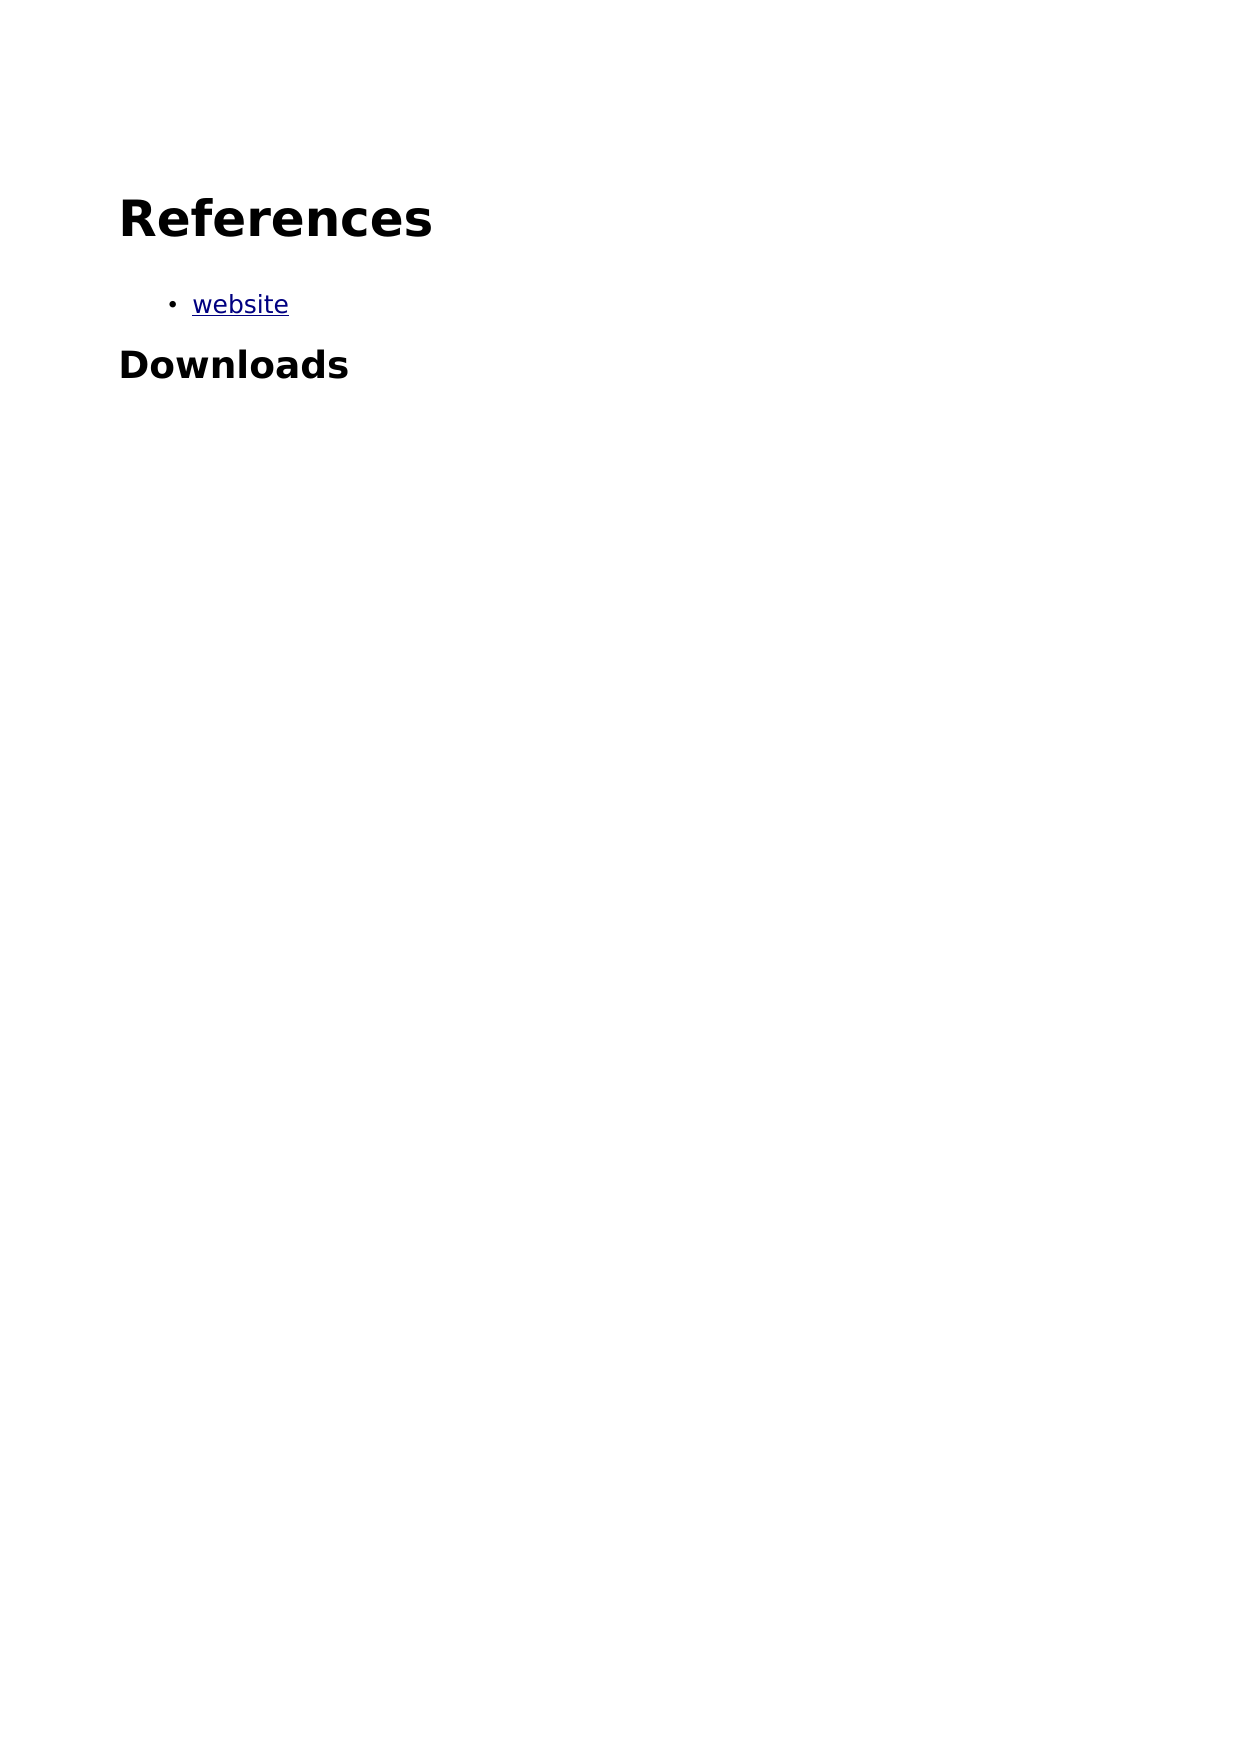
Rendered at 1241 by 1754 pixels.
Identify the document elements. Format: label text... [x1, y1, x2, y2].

list website [177, 290, 1122, 319]
subtitle Downloads [118, 344, 1122, 388]
subtitle References [118, 189, 1122, 248]
